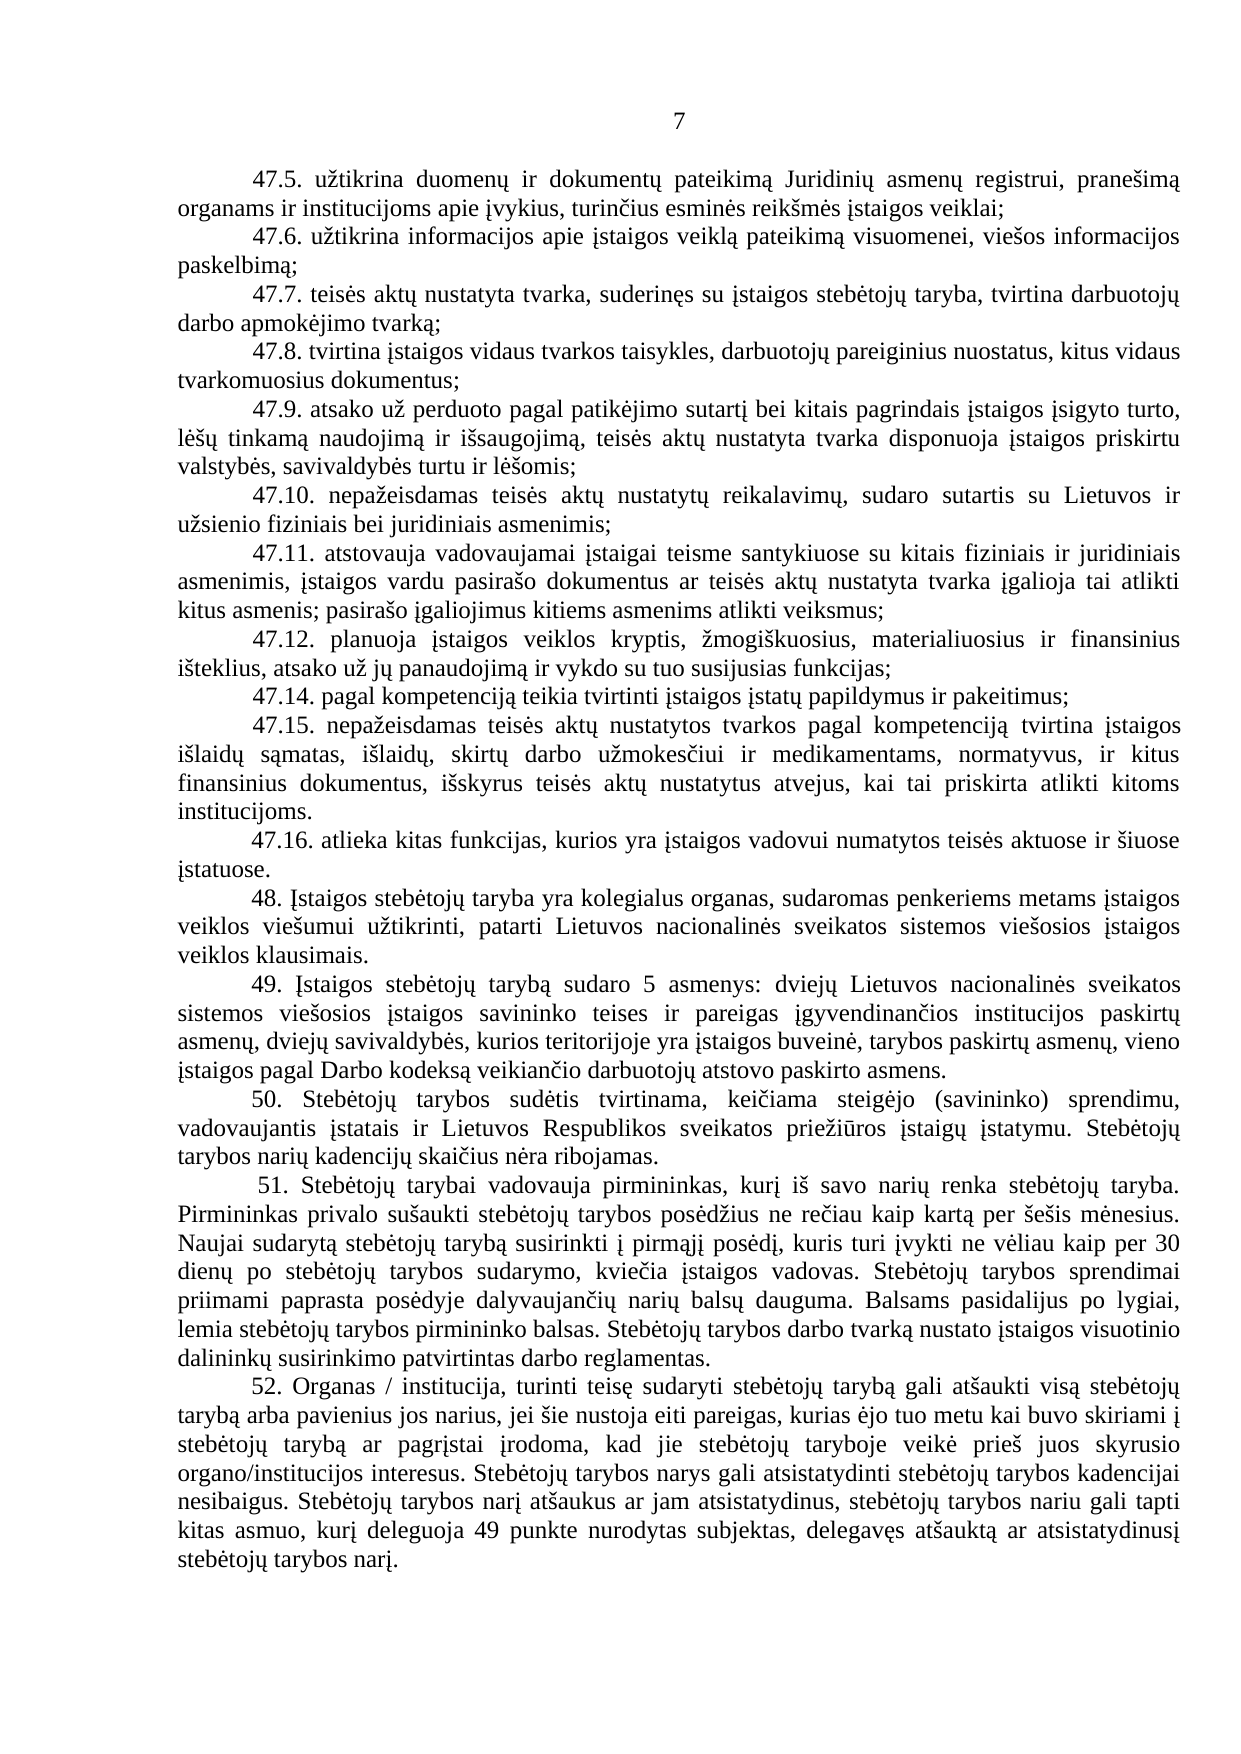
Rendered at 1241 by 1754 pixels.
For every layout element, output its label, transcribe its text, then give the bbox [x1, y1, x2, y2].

text 49. Įstaigos stebėtojų tarybą sudaro 5 asmenys: dviejų Lietuvos nacionalinės sveikatos sistemos viešosios įstaigos savininko teises ir pareigas įgyvendinančios institucijos paskirtų asmenų, dviejų savivaldybės, kurios teritorijoje yra įstaigos buveinė, tarybos paskirtų asmenų, vieno įstaigos pagal Darbo kodeksą veikiančio darbuotojų atstovo paskirto asmens. [177, 969, 1181, 1084]
text 47.9. atsako už perduoto pagal patikėjimo sutartį bei kitais pagrindais įstaigos įsigyto turto, lėšų tinkamą naudojimą ir išsaugojimą, teisės aktų nustatyta tvarka disponuoja įstaigos priskirtu valstybės, savivaldybės turtu ir lėšomis; [177, 394, 1181, 480]
text 47.5. užtikrina duomenų ir dokumentų pateikimą Juridinių asmenų registrui, pranešimą organams ir institucijoms apie įvykius, turinčius esminės reikšmės įstaigos veiklai; [177, 164, 1181, 221]
text 47.6. užtikrina informacijos apie įstaigos veiklą pateikimą visuomenei, viešos informacijos paskelbimą; [177, 221, 1181, 279]
text 51. Stebėtojų tarybai vadovauja pirmininkas, kurį iš savo narių renka stebėtojų taryba. Pirmininkas privalo sušaukti stebėtojų tarybos posėdžius ne rečiau kaip kartą per šešis mėnesius. Naujai sudarytą stebėtojų tarybą susirinkti į pirmąjį posėdį, kuris turi įvykti ne vėliau kaip per 30 dienų po stebėtojų tarybos sudarymo, kviečia įstaigos vadovas. Stebėtojų tarybos sprendimai priimami paprasta posėdyje dalyvaujančių narių balsų dauguma. Balsams pasidalijus po lygiai, lemia stebėtojų tarybos pirmininko balsas. Stebėtojų tarybos darbo tvarką nustato įstaigos visuotinio dalininkų susirinkimo patvirtintas darbo reglamentas. [177, 1170, 1181, 1371]
text 47.12. planuoja įstaigos veiklos kryptis, žmogiškuosius, materialiuosius ir finansinius išteklius, atsako už jų panaudojimą ir vykdo su tuo susijusias funkcijas; [177, 624, 1181, 681]
text 52. Organas / institucija, turinti teisę sudaryti stebėtojų tarybą gali atšaukti visą stebėtojų tarybą arba pavienius jos narius, jei šie nustoja eiti pareigas, kurias ėjo tuo metu kai buvo skiriami į stebėtojų tarybą ar pagrįstai įrodoma, kad jie stebėtojų taryboje veikė prieš juos skyrusio organo/institucijos interesus. Stebėtojų tarybos narys gali atsistatydinti stebėtojų tarybos kadencijai nesibaigus. Stebėtojų tarybos narį atšaukus ar jam atsistatydinus, stebėtojų tarybos nariu gali tapti kitas asmuo, kurį deleguoja 49 punkte nurodytas subjektas, delegavęs atšauktą ar atsistatydinusį stebėtojų tarybos narį. [177, 1371, 1181, 1573]
text 47.10. nepažeisdamas teisės aktų nustatytų reikalavimų, sudaro sutartis su Lietuvos ir užsienio fiziniais bei juridiniais asmenimis; [177, 480, 1181, 538]
text 48. Įstaigos stebėtojų taryba yra kolegialus organas, sudaromas penkeriems metams įstaigos veiklos viešumui užtikrinti, patarti Lietuvos nacionalinės sveikatos sistemos viešosios įstaigos veiklos klausimais. [177, 883, 1181, 969]
text 50. Stebėtojų tarybos sudėtis tvirtinama, keičiama steigėjo (savininko) sprendimu, vadovaujantis įstatais ir Lietuvos Respublikos sveikatos priežiūros įstaigų įstatymu. Stebėtojų tarybos narių kadencijų skaičius nėra ribojamas. [177, 1084, 1181, 1170]
text 47.11. atstovauja vadovaujamai įstaigai teisme santykiuose su kitais fiziniais ir juridiniais asmenimis, įstaigos vardu pasirašo dokumentus ar teisės aktų nustatyta tvarka įgalioja tai atlikti kitus asmenis; pasirašo įgaliojimus kitiems asmenims atlikti veiksmus; [177, 538, 1181, 624]
text 47.8. tvirtina įstaigos vidaus tvarkos taisykles, darbuotojų pareiginius nuostatus, kitus vidaus tvarkomuosius dokumentus; [177, 336, 1181, 394]
text 47.15. nepažeisdamas teisės aktų nustatytos tvarkos pagal kompetenciją tvirtina įstaigos išlaidų sąmatas, išlaidų, skirtų darbo užmokesčiui ir medikamentams, normatyvus, ir kitus finansinius dokumentus, išskyrus teisės aktų nustatytus atvejus, kai tai priskirta atlikti kitoms institucijoms. [177, 710, 1181, 825]
text 47.14. pagal kompetenciją teikia tvirtinti įstaigos įstatų papildymus ir pakeitimus; [177, 681, 1181, 710]
text 47.16. atlieka kitas funkcijas, kurios yra įstaigos vadovui numatytos teisės aktuose ir šiuose įstatuose. [177, 825, 1181, 883]
text 47.7. teisės aktų nustatyta tvarka, suderinęs su įstaigos stebėtojų taryba, tvirtina darbuotojų darbo apmokėjimo tvarką; [177, 279, 1181, 336]
